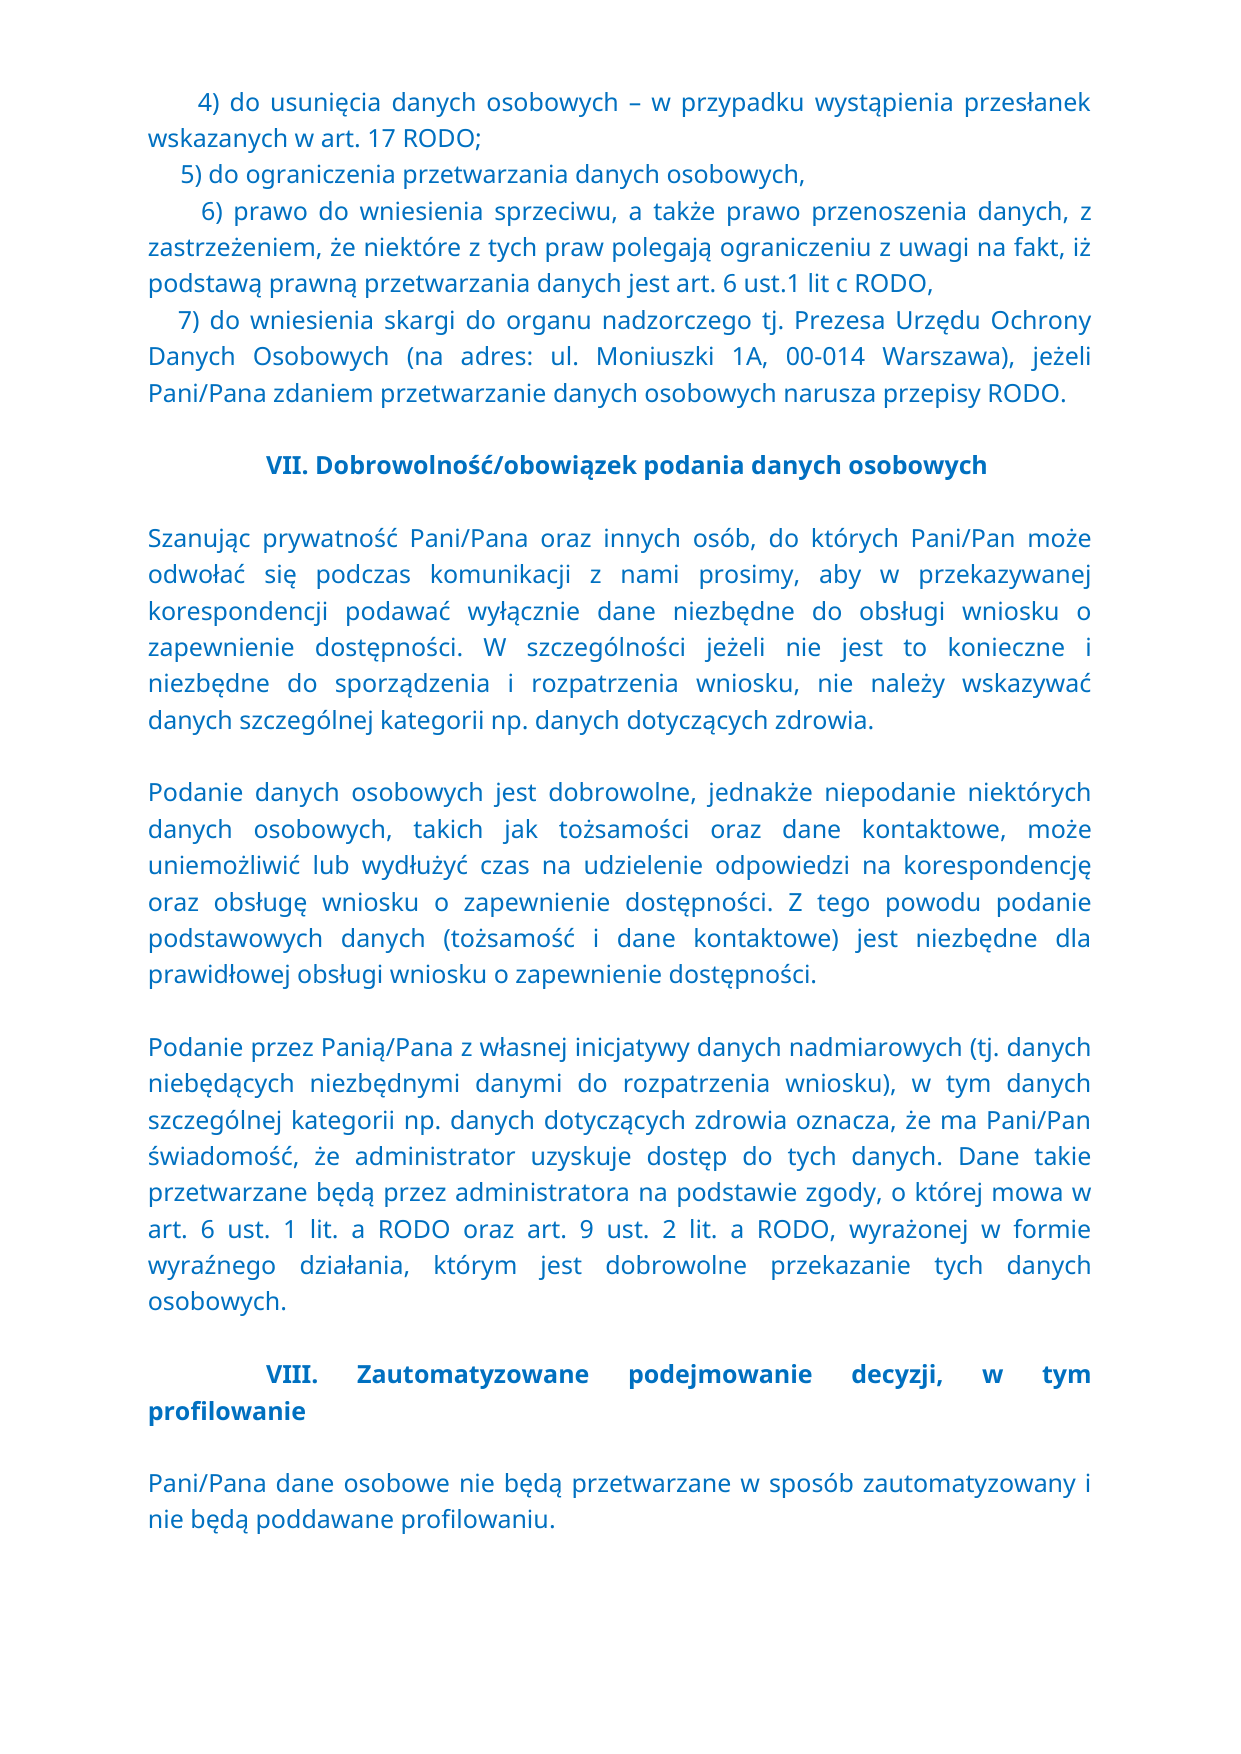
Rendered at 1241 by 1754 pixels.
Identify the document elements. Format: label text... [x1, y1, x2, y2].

text VIII. Zautomatyzowane podejmowanie decyzji, w tym profilowanie [148, 1357, 1093, 1427]
text 6) prawo do wniesienia sprzeciwu, a także prawo przenoszenia danych, z zastrzeżeniem, że niektóre z tych praw polegają ograniczeniu z uwagi na fakt, iż podstawą prawną przetwarzania danych jest art. 6 ust.1 lit c RODO, [148, 193, 1093, 300]
text Podanie danych osobowych jest dobrowolne, jednakże niepodanie niektórych danych osobowych, takich jak tożsamości oraz dane kontaktowe, może uniemożliwić lub wydłużyć czas na udzielenie odpowiedzi na korespondencję oraz obsługę wniosku o zapewnienie dostępności. Z tego powodu podanie podstawowych danych (tożsamość i dane kontaktowe) jest niezbędne dla prawidłowej obsługi wniosku o zapewnienie dostępności. [148, 775, 1093, 991]
text Podanie przez Panią/Pana z własnej inicjatywy danych nadmiarowych (tj. danych niebędących niezbędnymi danymi do rozpatrzenia wniosku), w tym danych szczególnej kategorii np. danych dotyczących zdrowia oznacza, że ma Pani/Pan świadomość, że administrator uzyskuje dostęp do tych danych. Dane takie przetwarzane będą przez administratora na podstawie zgody, o której mowa w art. 6 ust. 1 lit. a RODO oraz art. 9 ust. 2 lit. a RODO, wyrażonej w formie wyraźnego działania, którym jest dobrowolne przekazanie tych danych osobowych. [148, 1029, 1093, 1318]
text VII. Dobrowolność/obowiązek podania danych osobowych [148, 448, 1093, 482]
text 4) do usunięcia danych osobowych – w przypadku wystąpienia przesłanek wskazanych w art. 17 RODO; [148, 84, 1093, 155]
text 7) do wniesienia skargi do organu nadzorczego tj. Prezesa Urzędu Ochrony Danych Osobowych (na adres: ul. Moniuszki 1A, 00-014 Warszawa), jeżeli Pani/Pana zdaniem przetwarzanie danych osobowych narusza przepisy RODO. [148, 302, 1093, 409]
text 5) do ograniczenia przetwarzania danych osobowych, [148, 157, 1093, 191]
text Szanując prywatność Pani/Pana oraz innych osób, do których Pani/Pan może odwołać się podczas komunikacji z nami prosimy, aby w przekazywanej korespondencji podawać wyłącznie dane niezbędne do obsługi wniosku o zapewnienie dostępności. W szczególności jeżeli nie jest to konieczne i niezbędne do sporządzenia i rozpatrzenia wniosku, nie należy wskazywać danych szczególnej kategorii np. danych dotyczących zdrowia. [148, 521, 1093, 736]
text Pani/Pana dane osobowe nie będą przetwarzane w sposób zautomatyzowany i nie będą poddawane profilowaniu. [148, 1466, 1093, 1536]
